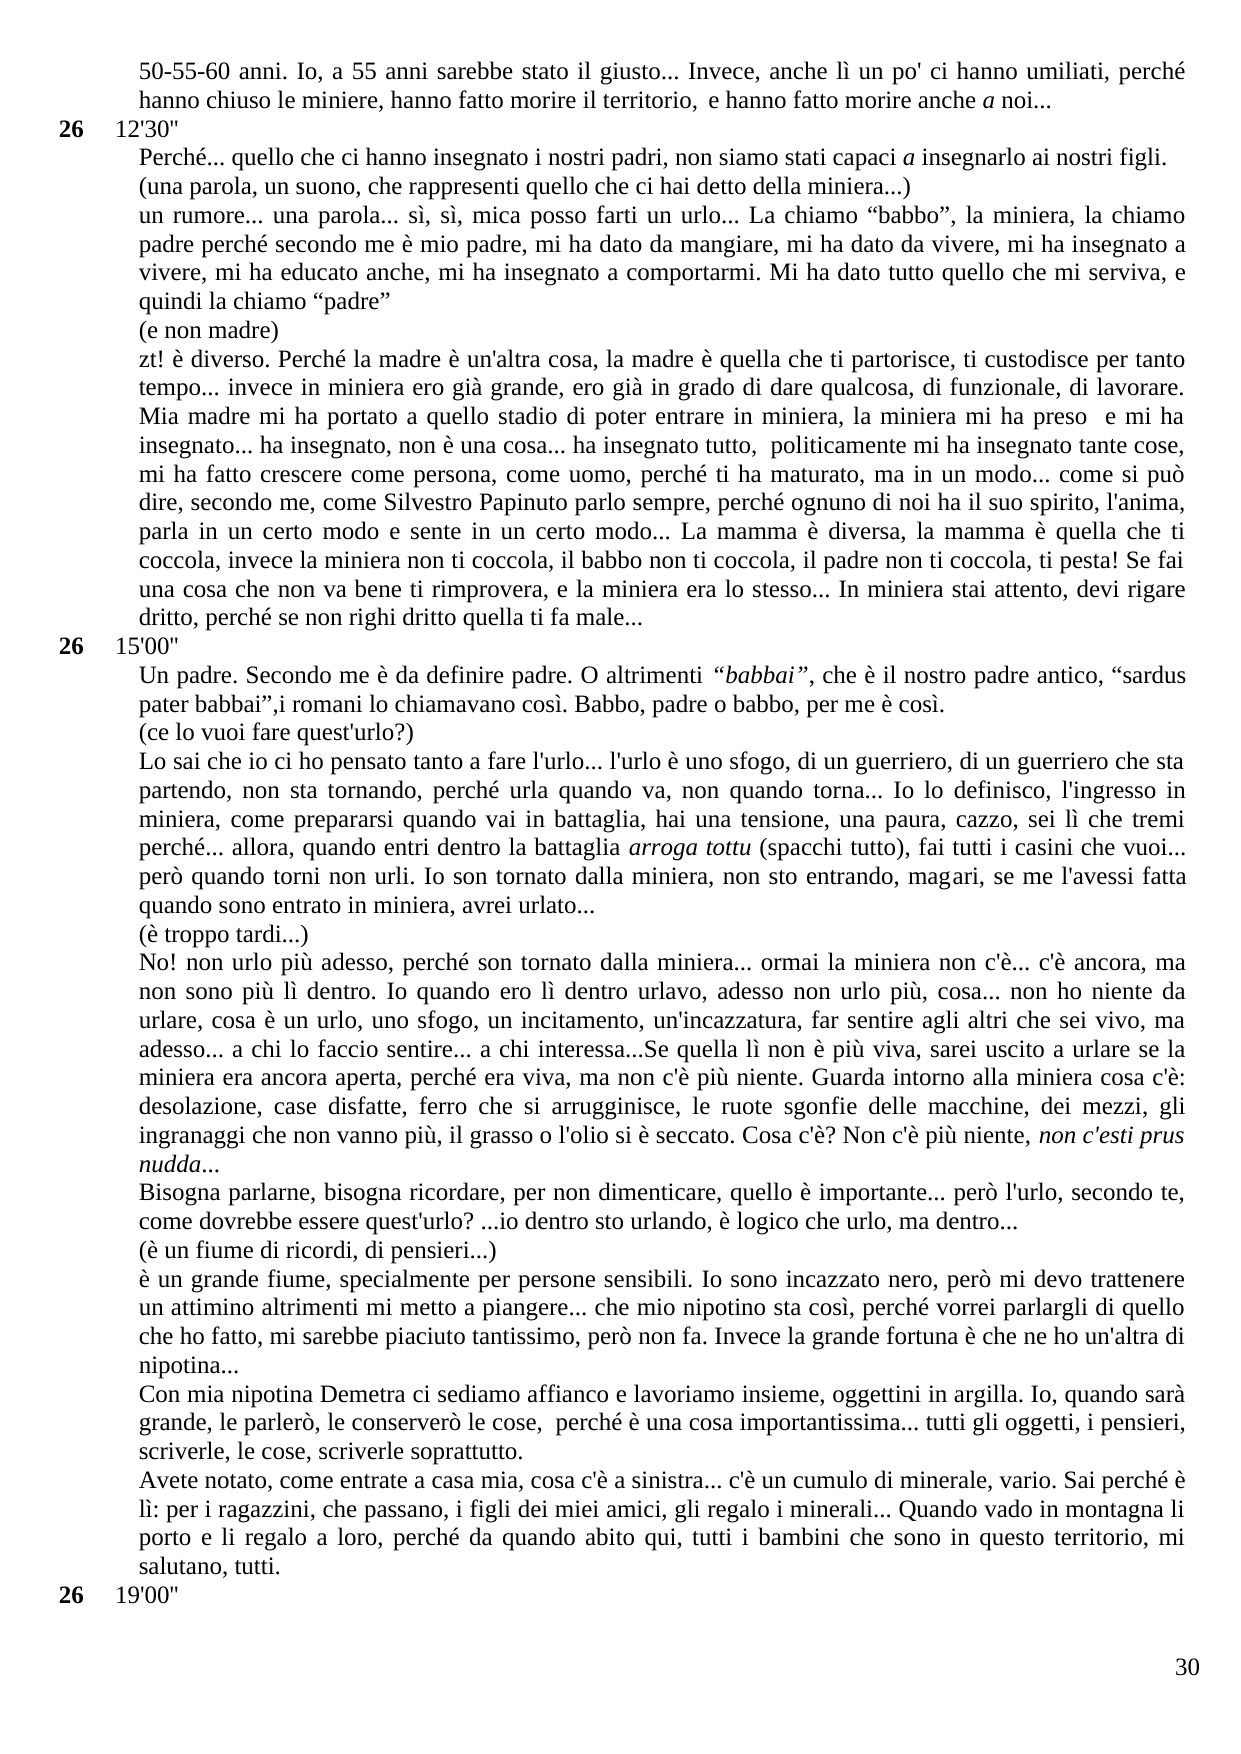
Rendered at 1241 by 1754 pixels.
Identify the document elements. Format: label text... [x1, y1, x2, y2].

text un rumore... una parola... sì, sì, mica posso farti un urlo... La chiamo “babbo”, la miniera, la chiamo padre perché secondo me è mio padre, mi ha dato da mangiare, mi ha dato da vivere, mi ha insegnato a vivere, mi ha educato anche, mi ha insegnato a comportarmi. Mi ha dato tutto quello che mi serviva, e quindi la chiamo “padre” [138, 200, 1187, 315]
text Un padre. Secondo me è da definire padre. O altrimenti “babbai”, che è il nostro padre antico, “sardus pater babbai”,i romani lo chiamavano così. Babbo, padre o babbo, per me è così. [138, 660, 1187, 717]
text (è troppo tardi...) [138, 919, 1187, 947]
text è un grande fiume, specialmente per persone sensibili. Io sono incazzato nero, però mi devo trattenere un attimino altrimenti mi metto a piangere... che mio nipotino sta così, perché vorrei parlargli di quello che ho fatto, mi sarebbe piaciuto tantissimo, però non fa. Invece la grande fortuna è che ne ho un'altra di nipotina... [138, 1264, 1187, 1379]
text 50-55-60 anni. Io, a 55 anni sarebbe stato il giusto... Invece, anche lì un po' ci hanno umiliati, perché hanno chiuso le miniere, hanno fatto morire il territorio, e hanno fatto morire anche a noi... [138, 56, 1187, 114]
text Avete notato, come entrate a casa mia, cosa c'è a sinistra... c'è un cumulo di minerale, vario. Sai perché è lì: per i ragazzini, che passano, i figli dei miei amici, gli regalo i minerali... Quando vado in montagna li porto e li regalo a loro, perché da quando abito qui, tutti i bambini che sono in questo territorio, mi salutano, tutti. [138, 1465, 1187, 1580]
text (e non madre) [138, 315, 1187, 344]
text zt! è diverso. Perché la madre è un'altra cosa, la madre è quella che ti partorisce, ti custodisce per tanto tempo... invece in miniera ero già grande, ero già in grado di dare qualcosa, di funzionale, di lavorare. Mia madre mi ha portato a quello stadio di poter entrare in miniera, la miniera mi ha preso e mi ha insegnato... ha insegnato, non è una cosa... ha insegnato tutto, politicamente mi ha insegnato tante cose, mi ha fatto crescere come persona, come uomo, perché ti ha maturato, ma in un modo... come si può dire, secondo me, come Silvestro Papinuto parlo sempre, perché ognuno di noi ha il suo spirito, l'anima, parla in un certo modo e sente in un certo modo... La mamma è diversa, la mamma è quella che ti coccola, invece la miniera non ti coccola, il babbo non ti coccola, il padre non ti coccola, ti pesta! Se fai una cosa che non va bene ti rimprovera, e la miniera era lo stesso... In miniera stai attento, devi rigare dritto, perché se non righi dritto quella ti fa male... [138, 344, 1187, 631]
text (una parola, un suono, che rappresenti quello che ci hai detto della miniera...) [138, 171, 1187, 200]
text (è un fiume di ricordi, di pensieri...) [138, 1235, 1187, 1264]
text Con mia nipotina Demetra ci sediamo affianco e lavoriamo insieme, oggettini in argilla. Io, quando sarà grande, le parlerò, le conserverò le cose, perché è una cosa importantissima... tutti gli oggetti, i pensieri, scriverle, le cose, scriverle soprattutto. [138, 1379, 1187, 1465]
text Lo sai che io ci ho pensato tanto a fare l'urlo... l'urlo è uno sfogo, di un guerriero, di un guerriero che sta partendo, non sta tornando, perché urla quando va, non quando torna... Io lo definisco, l'ingresso in miniera, come prepararsi quando vai in battaglia, hai una tensione, una paura, cazzo, sei lì che tremi perché... allora, quando entri dentro la battaglia arroga tottu (spacchi tutto), fai tutti i casini che vuoi... però quando torni non urli. Io son tornato dalla miniera, non sto entrando, magari, se me l'avessi fatta quando sono entrato in miniera, avrei urlato... [138, 746, 1187, 919]
text Bisogna parlarne, bisogna ricordare, per non dimenticare, quello è importante... però l'urlo, secondo te, come dovrebbe essere quest'urlo? ...io dentro sto urlando, è logico che urlo, ma dentro... [138, 1177, 1187, 1235]
text Perché... quello che ci hanno insegnato i nostri padri, non siamo stati capaci a insegnarlo ai nostri figli. [138, 142, 1187, 171]
text 26 12'30'' [59, 114, 1200, 142]
text (ce lo vuoi fare quest'urlo?) [138, 717, 1187, 746]
text No! non urlo più adesso, perché son tornato dalla miniera... ormai la miniera non c'è... c'è ancora, ma non sono più lì dentro. Io quando ero lì dentro urlavo, adesso non urlo più, cosa... non ho niente da urlare, cosa è un urlo, uno sfogo, un incitamento, un'incazzatura, far sentire agli altri che sei vivo, ma adesso... a chi lo faccio sentire... a chi interessa...Se quella lì non è più viva, sarei uscito a urlare se la miniera era ancora aperta, perché era viva, ma non c'è più niente. Guarda intorno alla miniera cosa c'è: desolazione, case disfatte, ferro che si arrugginisce, le ruote sgonfie delle macchine, dei mezzi, gli ingranaggi che non vanno più, il grasso o l'olio si è seccato. Cosa c'è? Non c'è più niente, non c'esti prus nudda... [138, 947, 1187, 1177]
text 26 19'00'' [59, 1580, 1200, 1609]
text 26 15'00'' [59, 631, 1200, 660]
